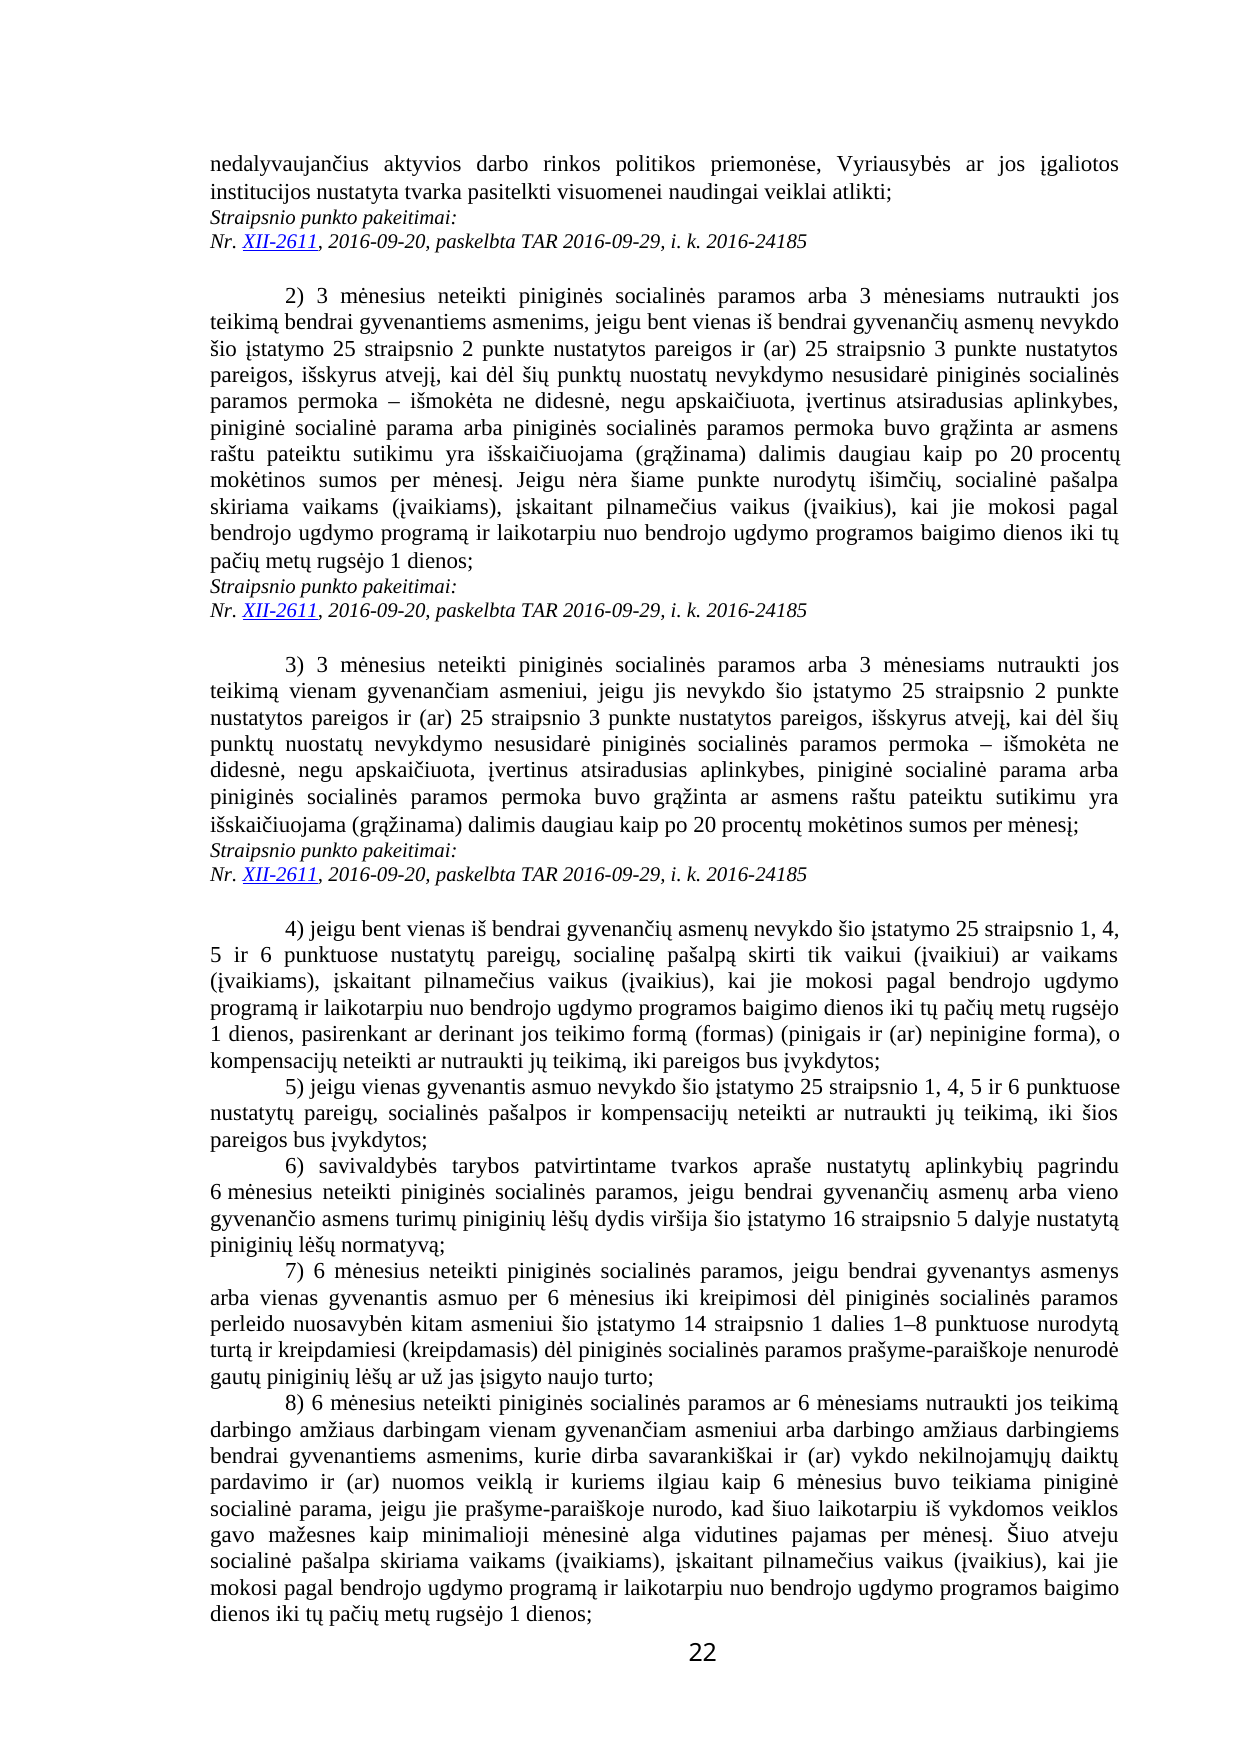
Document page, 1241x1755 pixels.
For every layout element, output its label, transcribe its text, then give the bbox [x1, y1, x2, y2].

text Straipsnio punkto pakeitimai: [210, 574, 1120, 598]
text Straipsnio punkto pakeitimai: [210, 838, 1120, 862]
text 2) 3 mėnesius neteikti piniginės socialinės paramos arba 3 mėnesiams nutraukti jos teikimą bendrai gyvenantiems asmenims, jeigu bent vienas iš bendrai gyvenančių asmenų nevykdo šio įstatymo 25 straipsnio 2 punkte nustatytos pareigos ir (ar) 25 straipsnio 3 punkte nustatytos pareigos, išskyrus atvejį, kai dėl šių punktų nuostatų nevykdymo nesusidarė piniginės socialinės paramos permoka – išmokėta ne didesnė, negu apskaičiuota, įvertinus atsiradusias aplinkybes, piniginė socialinė parama arba piniginės socialinės paramos permoka buvo grąžinta ar asmens raštu pateiktu sutikimu yra išskaičiuojama (grąžinama) dalimis daugiau kaip po 20 procentų mokėtinos sumos per mėnesį. Jeigu nėra šiame punkte nurodytų išimčių, socialinė pašalpa skiriama vaikams (įvaikiams), įskaitant pilnamečius vaikus (įvaikius), kai jie mokosi pagal bendrojo ugdymo programą ir laikotarpiu nuo bendrojo ugdymo programos baigimo dienos iki tų pačių metų rugsėjo 1 dienos; [210, 282, 1120, 574]
text Nr. XII-2611, 2016-09-20, paskelbta TAR 2016-09-29, i. k. 2016-24185 [210, 229, 1120, 253]
text Nr. XII-2611, 2016-09-20, paskelbta TAR 2016-09-29, i. k. 2016-24185 [210, 862, 1120, 886]
text 8) 6 mėnesius neteikti piniginės socialinės paramos ar 6 mėnesiams nutraukti jos teikimą darbingo amžiaus darbingam vienam gyvenančiam asmeniui arba darbingo amžiaus darbingiems bendrai gyvenantiems asmenims, kurie dirba savarankiškai ir (ar) vykdo nekilnojamųjų daiktų pardavimo ir (ar) nuomos veiklą ir kuriems ilgiau kaip 6 mėnesius buvo teikiama piniginė socialinė parama, jeigu jie prašyme-paraiškoje nurodo, kad šiuo laikotarpiu iš vykdomos veiklos gavo mažesnes kaip minimalioji mėnesinė alga vidutines pajamas per mėnesį. Šiuo atveju socialinė pašalpa skiriama vaikams (įvaikiams), įskaitant pilnamečius vaikus (įvaikius), kai jie mokosi pagal bendrojo ugdymo programą ir laikotarpiu nuo bendrojo ugdymo programos baigimo dienos iki tų pačių metų rugsėjo 1 dienos; [210, 1389, 1120, 1626]
text 7) 6 mėnesius neteikti piniginės socialinės paramos, jeigu bendrai gyvenantys asmenys arba vienas gyvenantis asmuo per 6 mėnesius iki kreipimosi dėl piniginės socialinės paramos perleido nuosavybėn kitam asmeniui šio įstatymo 14 straipsnio 1 dalies 1–8 punktuose nurodytą turtą ir kreipdamiesi (kreipdamasis) dėl piniginės socialinės paramos prašyme-paraiškoje nenurodė gautų piniginių lėšų ar už jas įsigyto naujo turto; [210, 1257, 1120, 1389]
text nedalyvaujančius aktyvios darbo rinkos politikos priemonėse, Vyriausybės ar jos įgaliotos institucijos nustatyta tvarka pasitelkti visuomenei naudingai veiklai atlikti; [210, 150, 1120, 205]
text 6) savivaldybės tarybos patvirtintame tvarkos apraše nustatytų aplinkybių pagrindu 6 mėnesius neteikti piniginės socialinės paramos, jeigu bendrai gyvenančių asmenų arba vieno gyvenančio asmens turimų piniginių lėšų dydis viršija šio įstatymo 16 straipsnio 5 dalyje nustatytą piniginių lėšų normatyvą; [210, 1152, 1120, 1257]
text 3) 3 mėnesius neteikti piniginės socialinės paramos arba 3 mėnesiams nutraukti jos teikimą vienam gyvenančiam asmeniui, jeigu jis nevykdo šio įstatymo 25 straipsnio 2 punkte nustatytos pareigos ir (ar) 25 straipsnio 3 punkte nustatytos pareigos, išskyrus atvejį, kai dėl šių punktų nuostatų nevykdymo nesusidarė piniginės socialinės paramos permoka – išmokėta ne didesnė, negu apskaičiuota, įvertinus atsiradusias aplinkybes, piniginė socialinė parama arba piniginės socialinės paramos permoka buvo grąžinta ar asmens raštu pateiktu sutikimu yra išskaičiuojama (grąžinama) dalimis daugiau kaip po 20 procentų mokėtinos sumos per mėnesį; [210, 651, 1120, 838]
text 5) jeigu vienas gyvenantis asmuo nevykdo šio įstatymo 25 straipsnio 1, 4, 5 ir 6 punktuose nustatytų pareigų, socialinės pašalpos ir kompensacijų neteikti ar nutraukti jų teikimą, iki šios pareigos bus įvykdytos; [210, 1073, 1120, 1152]
text Nr. XII-2611, 2016-09-20, paskelbta TAR 2016-09-29, i. k. 2016-24185 [210, 598, 1120, 622]
text Straipsnio punkto pakeitimai: [210, 205, 1120, 229]
text 4) jeigu bent vienas iš bendrai gyvenančių asmenų nevykdo šio įstatymo 25 straipsnio 1, 4, 5 ir 6 punktuose nustatytų pareigų, socialinę pašalpą skirti tik vaikui (įvaikiui) ar vaikams (įvaikiams), įskaitant pilnamečius vaikus (įvaikius), kai jie mokosi pagal bendrojo ugdymo programą ir laikotarpiu nuo bendrojo ugdymo programos baigimo dienos iki tų pačių metų rugsėjo 1 dienos, pasirenkant ar derinant jos teikimo formą (formas) (pinigais ir (ar) nepinigine forma), o kompensacijų neteikti ar nutraukti jų teikimą, iki pareigos bus įvykdytos; [210, 915, 1120, 1073]
